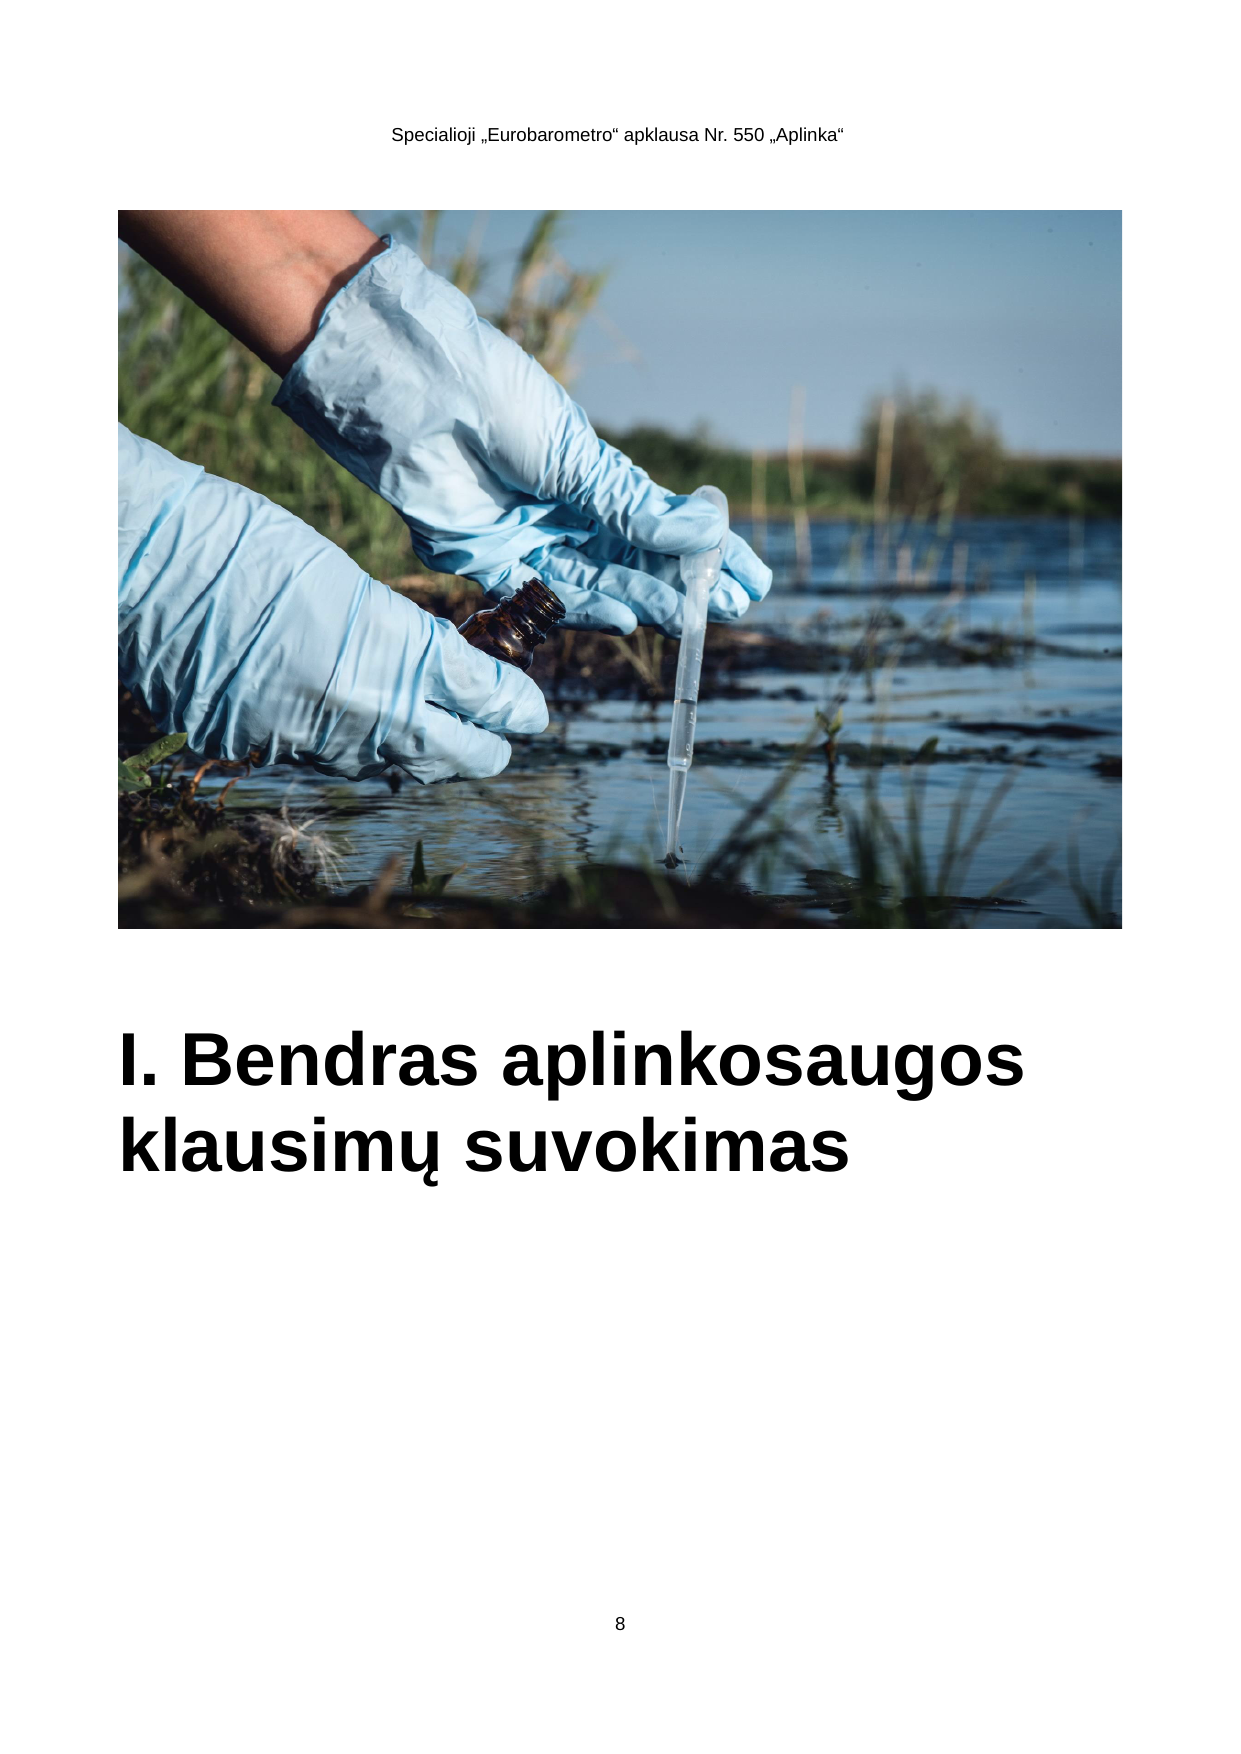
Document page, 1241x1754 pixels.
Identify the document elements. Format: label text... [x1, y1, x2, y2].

subtitle I. Bendras aplinkosaugos klausimų suvokimas [118, 1015, 1122, 1187]
picture [118, 210, 1123, 929]
